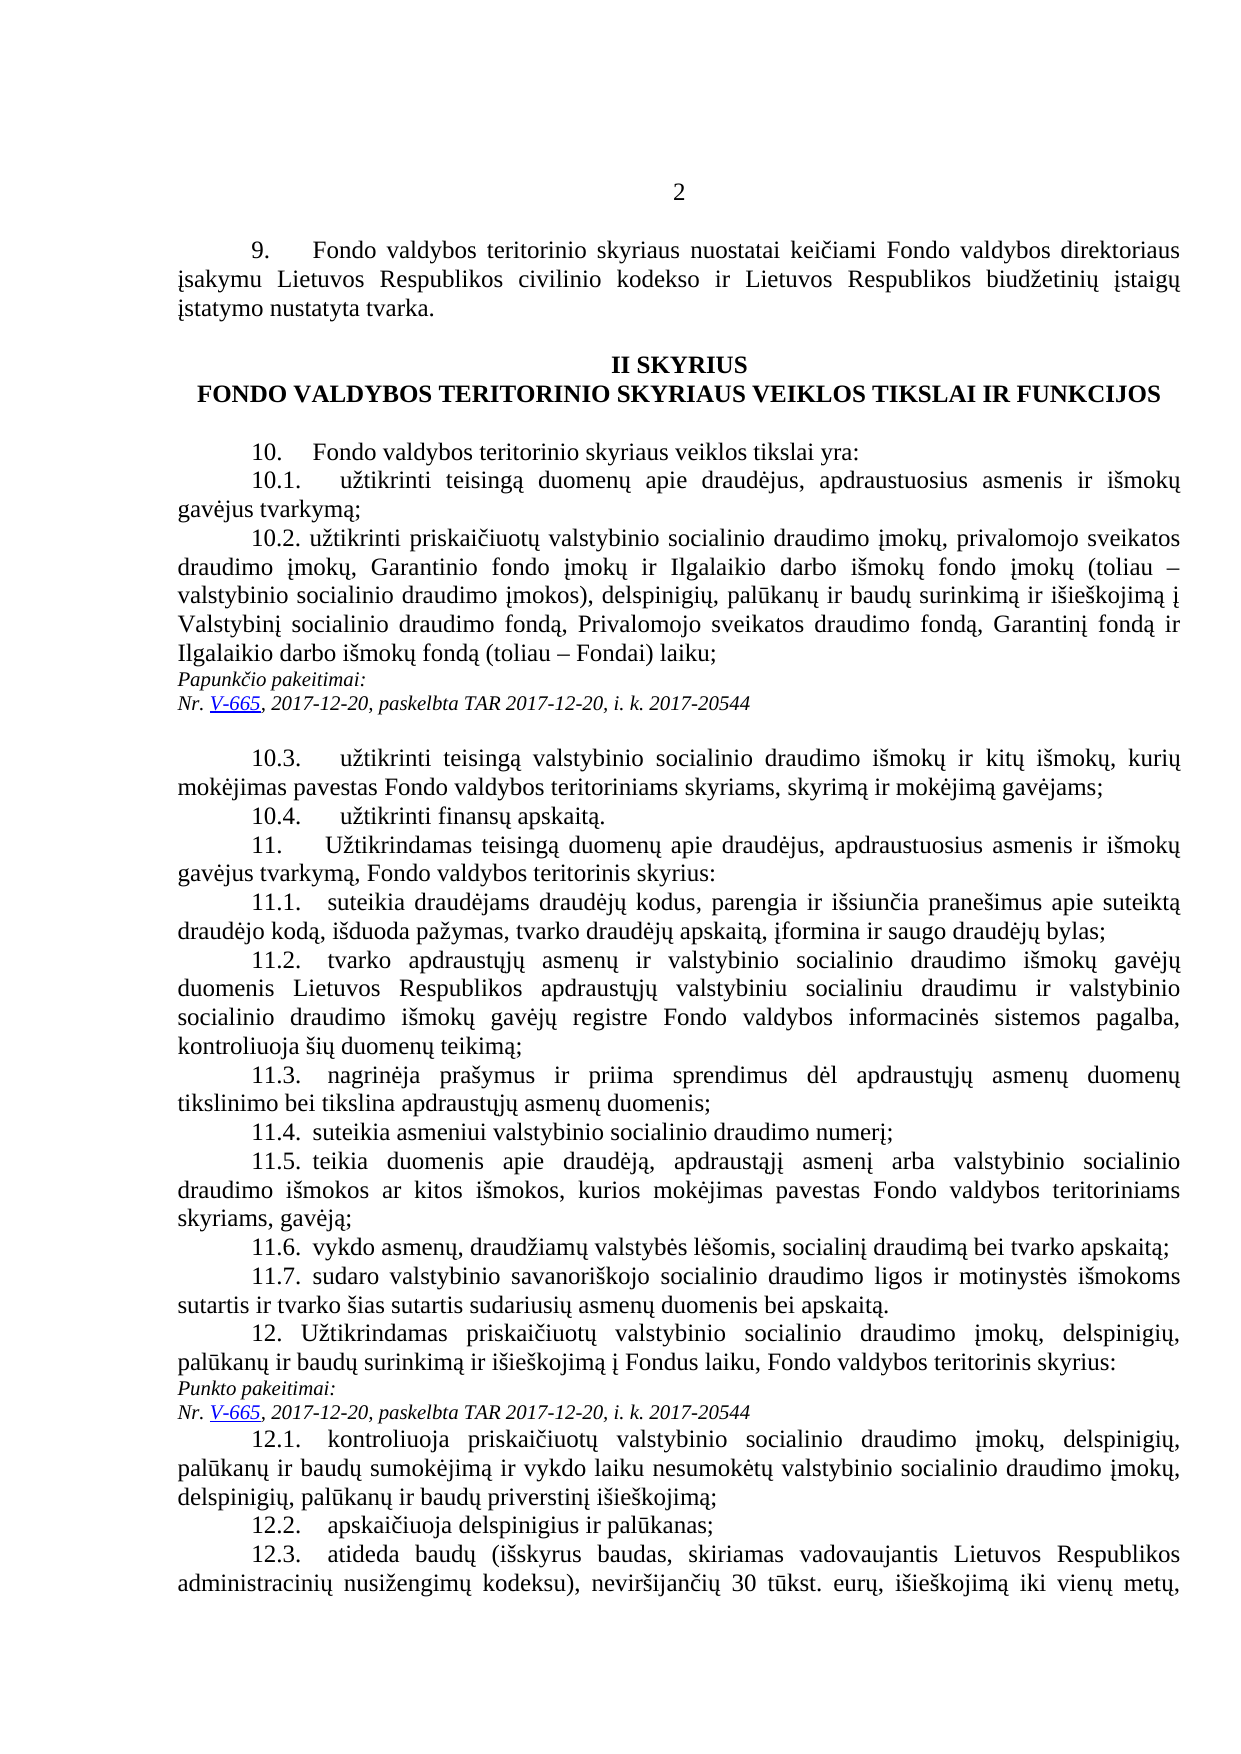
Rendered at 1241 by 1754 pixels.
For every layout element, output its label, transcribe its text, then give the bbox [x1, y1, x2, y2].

text FONDO VALDYBOS TERITORINIO SKYRIAUS VEIKLOS TIKSLAI IR FUNKCIJOS [177, 379, 1181, 408]
text 12.2. apskaičiuoja delspinigius ir palūkanas; [177, 1510, 1181, 1539]
text Nr. V-665, 2017-12-20, paskelbta TAR 2017-12-20, i. k. 2017-20544 [177, 691, 1181, 715]
text II SKYRIUS [177, 350, 1181, 379]
text 11.2. tvarko apdraustųjų asmenų ir valstybinio socialinio draudimo išmokų gavėjų duomenis Lietuvos Respublikos apdraustųjų valstybiniu socialiniu draudimu ir valstybinio socialinio draudimo išmokų gavėjų registre Fondo valdybos informacinės sistemos pagalba, kontroliuoja šių duomenų teikimą; [177, 945, 1181, 1060]
text 9. Fondo valdybos teritorinio skyriaus nuostatai keičiami Fondo valdybos direktoriaus įsakymu Lietuvos Respublikos civilinio kodekso ir Lietuvos Respublikos biudžetinių įstaigų įstatymo nustatyta tvarka. [177, 235, 1181, 322]
text 10.2. užtikrinti priskaičiuotų valstybinio socialinio draudimo įmokų, privalomojo sveikatos draudimo įmokų, Garantinio fondo įmokų ir Ilgalaikio darbo išmokų fondo įmokų (toliau – valstybinio socialinio draudimo įmokos), delspinigių, palūkanų ir baudų surinkimą ir išieškojimą į Valstybinį socialinio draudimo fondą, Privalomojo sveikatos draudimo fondą, Garantinį fondą ir Ilgalaikio darbo išmokų fondą (toliau – Fondai) laiku; [177, 523, 1181, 667]
text Nr. V-665, 2017-12-20, paskelbta TAR 2017-12-20, i. k. 2017-20544 [177, 1400, 1181, 1424]
text Punkto pakeitimai: [177, 1376, 1181, 1400]
text 12.1. kontroliuoja priskaičiuotų valstybinio socialinio draudimo įmokų, delspinigių, palūkanų ir baudų sumokėjimą ir vykdo laiku nesumokėtų valstybinio socialinio draudimo įmokų, delspinigių, palūkanų ir baudų priverstinį išieškojimą; [177, 1424, 1181, 1510]
text 11.4. suteikia asmeniui valstybinio socialinio draudimo numerį; [177, 1117, 1181, 1146]
text 10. Fondo valdybos teritorinio skyriaus veiklos tikslai yra: [177, 437, 1181, 465]
text 11.3. nagrinėja prašymus ir priima sprendimus dėl apdraustųjų asmenų duomenų tikslinimo bei tikslina apdraustųjų asmenų duomenis; [177, 1060, 1181, 1117]
text 10.3. užtikrinti teisingą valstybinio socialinio draudimo išmokų ir kitų išmokų, kurių mokėjimas pavestas Fondo valdybos teritoriniams skyriams, skyrimą ir mokėjimą gavėjams; [177, 743, 1181, 801]
text 11.6. vykdo asmenų, draudžiamų valstybės lėšomis, socialinį draudimą bei tvarko apskaitą; [177, 1232, 1181, 1261]
text Papunkčio pakeitimai: [177, 667, 1181, 691]
text 10.1. užtikrinti teisingą duomenų apie draudėjus, apdraustuosius asmenis ir išmokų gavėjus tvarkymą; [177, 465, 1181, 523]
text 12.3. atideda baudų (išskyrus baudas, skiriamas vadovaujantis Lietuvos Respublikos administracinių nusižengimų kodeksu), neviršijančių 30 tūkst. eurų, išieškojimą iki vienų metų, [177, 1539, 1181, 1597]
text 10.4. užtikrinti finansų apskaitą. [177, 801, 1181, 830]
text 12. Užtikrindamas priskaičiuotų valstybinio socialinio draudimo įmokų, delspinigių, palūkanų ir baudų surinkimą ir išieškojimą į Fondus laiku, Fondo valdybos teritorinis skyrius: [177, 1318, 1181, 1376]
text 11.7. sudaro valstybinio savanoriškojo socialinio draudimo ligos ir motinystės išmokoms sutartis ir tvarko šias sutartis sudariusių asmenų duomenis bei apskaitą. [177, 1261, 1181, 1318]
text 11.5. teikia duomenis apie draudėją, apdraustąjį asmenį arba valstybinio socialinio draudimo išmokos ar kitos išmokos, kurios mokėjimas pavestas Fondo valdybos teritoriniams skyriams, gavėją; [177, 1146, 1181, 1232]
text 11. Užtikrindamas teisingą duomenų apie draudėjus, apdraustuosius asmenis ir išmokų gavėjus tvarkymą, Fondo valdybos teritorinis skyrius: [177, 830, 1181, 887]
text 11.1. suteikia draudėjams draudėjų kodus, parengia ir išsiunčia pranešimus apie suteiktą draudėjo kodą, išduoda pažymas, tvarko draudėjų apskaitą, įformina ir saugo draudėjų bylas; [177, 887, 1181, 945]
